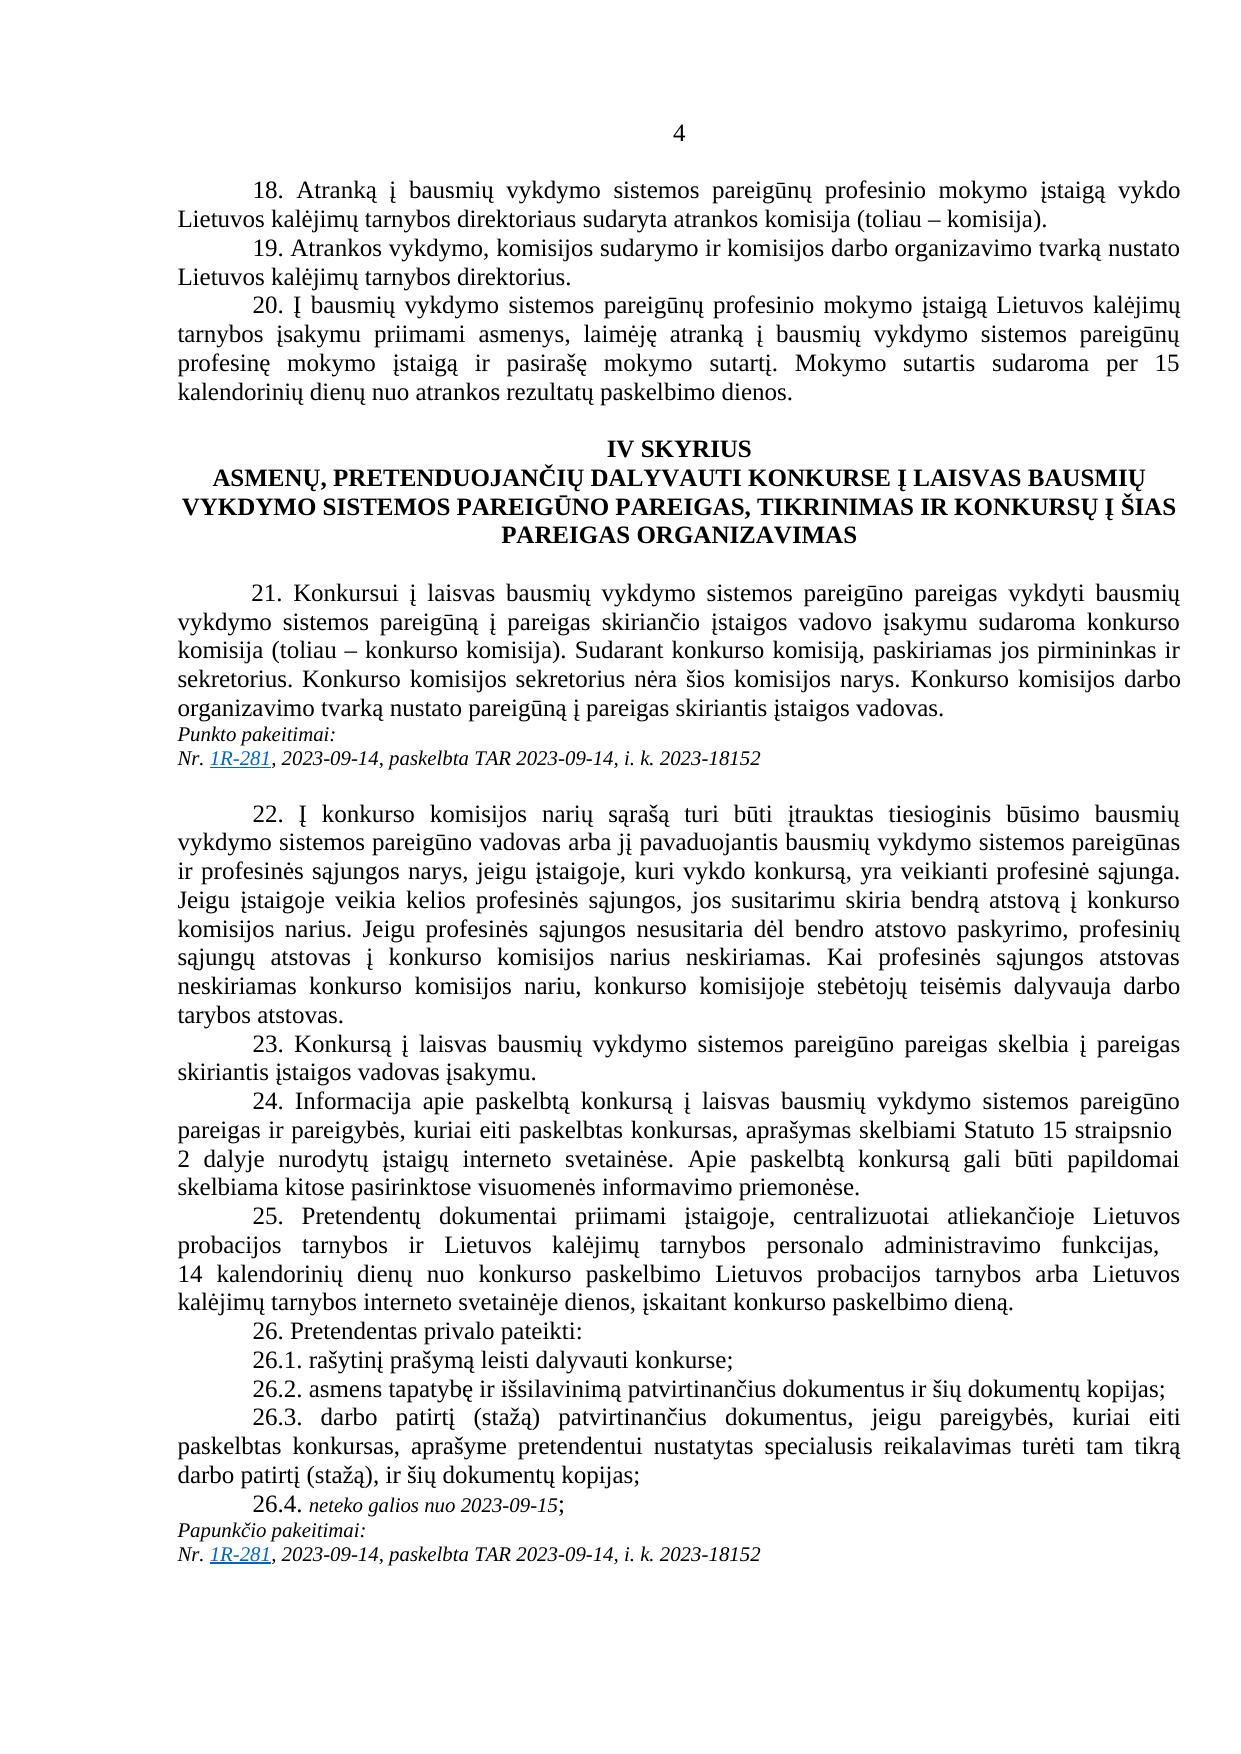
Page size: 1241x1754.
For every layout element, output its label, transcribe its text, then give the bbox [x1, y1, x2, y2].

text 26.1. rašytinį prašymą leisti dalyvauti konkurse; [177, 1345, 1181, 1374]
text 22. Į konkurso komisijos narių sąrašą turi būti įtrauktas tiesioginis būsimo bausmių vykdymo sistemos pareigūno vadovas arba jį pavaduojantis bausmių vykdymo sistemos pareigūnas ir profesinės sąjungos narys, jeigu įstaigoje, kuri vykdo konkursą, yra veikianti profesinė sąjunga. Jeigu įstaigoje veikia kelios profesinės sąjungos, jos susitarimu skiria bendrą atstovą į konkurso komisijos narius. Jeigu profesinės sąjungos nesusitaria dėl bendro atstovo paskyrimo, profesinių sąjungų atstovas į konkurso komisijos narius neskiriamas. Kai profesinės sąjungos atstovas neskiriamas konkurso komisijos nariu, konkurso komisijoje stebėtojų teisėmis dalyvauja darbo tarybos atstovas. [177, 799, 1181, 1029]
text 26. Pretendentas privalo pateikti: [177, 1316, 1181, 1345]
text 26.2. asmens tapatybę ir išsilavinimą patvirtinančius dokumentus ir šių dokumentų kopijas; [177, 1374, 1181, 1402]
text 26.4. neteko galios nuo 2023-09-15; [177, 1489, 1181, 1517]
text Nr. 1R-281, 2023-09-14, paskelbta TAR 2023-09-14, i. k. 2023-18152 [177, 746, 1181, 770]
text 21. Konkursui į laisvas bausmių vykdymo sistemos pareigūno pareigas vykdyti bausmių vykdymo sistemos pareigūną į pareigas skiriančio įstaigos vadovo įsakymu sudaroma konkurso komisija (toliau – konkurso komisija). Sudarant konkurso komisiją, paskiriamas jos pirmininkas ir sekretorius. Konkurso komisijos sekretorius nėra šios komisijos narys. Konkurso komisijos darbo organizavimo tvarką nustato pareigūną į pareigas skiriantis įstaigos vadovas. [177, 578, 1181, 722]
text 19. Atrankos vykdymo, komisijos sudarymo ir komisijos darbo organizavimo tvarką nustato Lietuvos kalėjimų tarnybos direktorius. [177, 233, 1181, 291]
text 24. Informacija apie paskelbtą konkursą į laisvas bausmių vykdymo sistemos pareigūno pareigas ir pareigybės, kuriai eiti paskelbtas konkursas, aprašymas skelbiami Statuto 15 straipsnio 2 dalyje nurodytų įstaigų interneto svetainėse. Apie paskelbtą konkursą gali būti papildomai skelbiama kitose pasirinktose visuomenės informavimo priemonėse. [177, 1086, 1181, 1201]
text ASMENŲ, PRETENDUOJANČIŲ DALYVAUTI KONKURSE Į LAISVAS BAUSMIŲ VYKDYMO SISTEMOS PAREIGŪNO PAREIGAS, TIKRINIMAS IR KONKURSŲ Į ŠIAS PAREIGAS ORGANIZAVIMAS [177, 463, 1181, 549]
text 20. Į bausmių vykdymo sistemos pareigūnų profesinio mokymo įstaigą Lietuvos kalėjimų tarnybos įsakymu priimami asmenys, laimėję atranką į bausmių vykdymo sistemos pareigūnų profesinę mokymo įstaigą ir pasirašę mokymo sutartį. Mokymo sutartis sudaroma per 15 kalendorinių dienų nuo atrankos rezultatų paskelbimo dienos. [177, 291, 1181, 406]
text IV SKYRIUS [177, 434, 1181, 463]
text Nr. 1R-281, 2023-09-14, paskelbta TAR 2023-09-14, i. k. 2023-18152 [177, 1542, 1181, 1566]
text Papunkčio pakeitimai: [177, 1517, 1181, 1542]
text 18. Atranką į bausmių vykdymo sistemos pareigūnų profesinio mokymo įstaigą vykdo Lietuvos kalėjimų tarnybos direktoriaus sudaryta atrankos komisija (toliau – komisija). [177, 176, 1181, 233]
text 26.3. darbo patirtį (stažą) patvirtinančius dokumentus, jeigu pareigybės, kuriai eiti paskelbtas konkursas, aprašyme pretendentui nustatytas specialusis reikalavimas turėti tam tikrą darbo patirtį (stažą), ir šių dokumentų kopijas; [177, 1402, 1181, 1489]
text 23. Konkursą į laisvas bausmių vykdymo sistemos pareigūno pareigas skelbia į pareigas skiriantis įstaigos vadovas įsakymu. [177, 1029, 1181, 1086]
text Punkto pakeitimai: [177, 722, 1181, 746]
text 25. Pretendentų dokumentai priimami įstaigoje, centralizuotai atliekančioje Lietuvos probacijos tarnybos ir Lietuvos kalėjimų tarnybos personalo administravimo funkcijas, 14 kalendorinių dienų nuo konkurso paskelbimo Lietuvos probacijos tarnybos arba Lietuvos kalėjimų tarnybos interneto svetainėje dienos, įskaitant konkurso paskelbimo dieną. [177, 1201, 1181, 1316]
